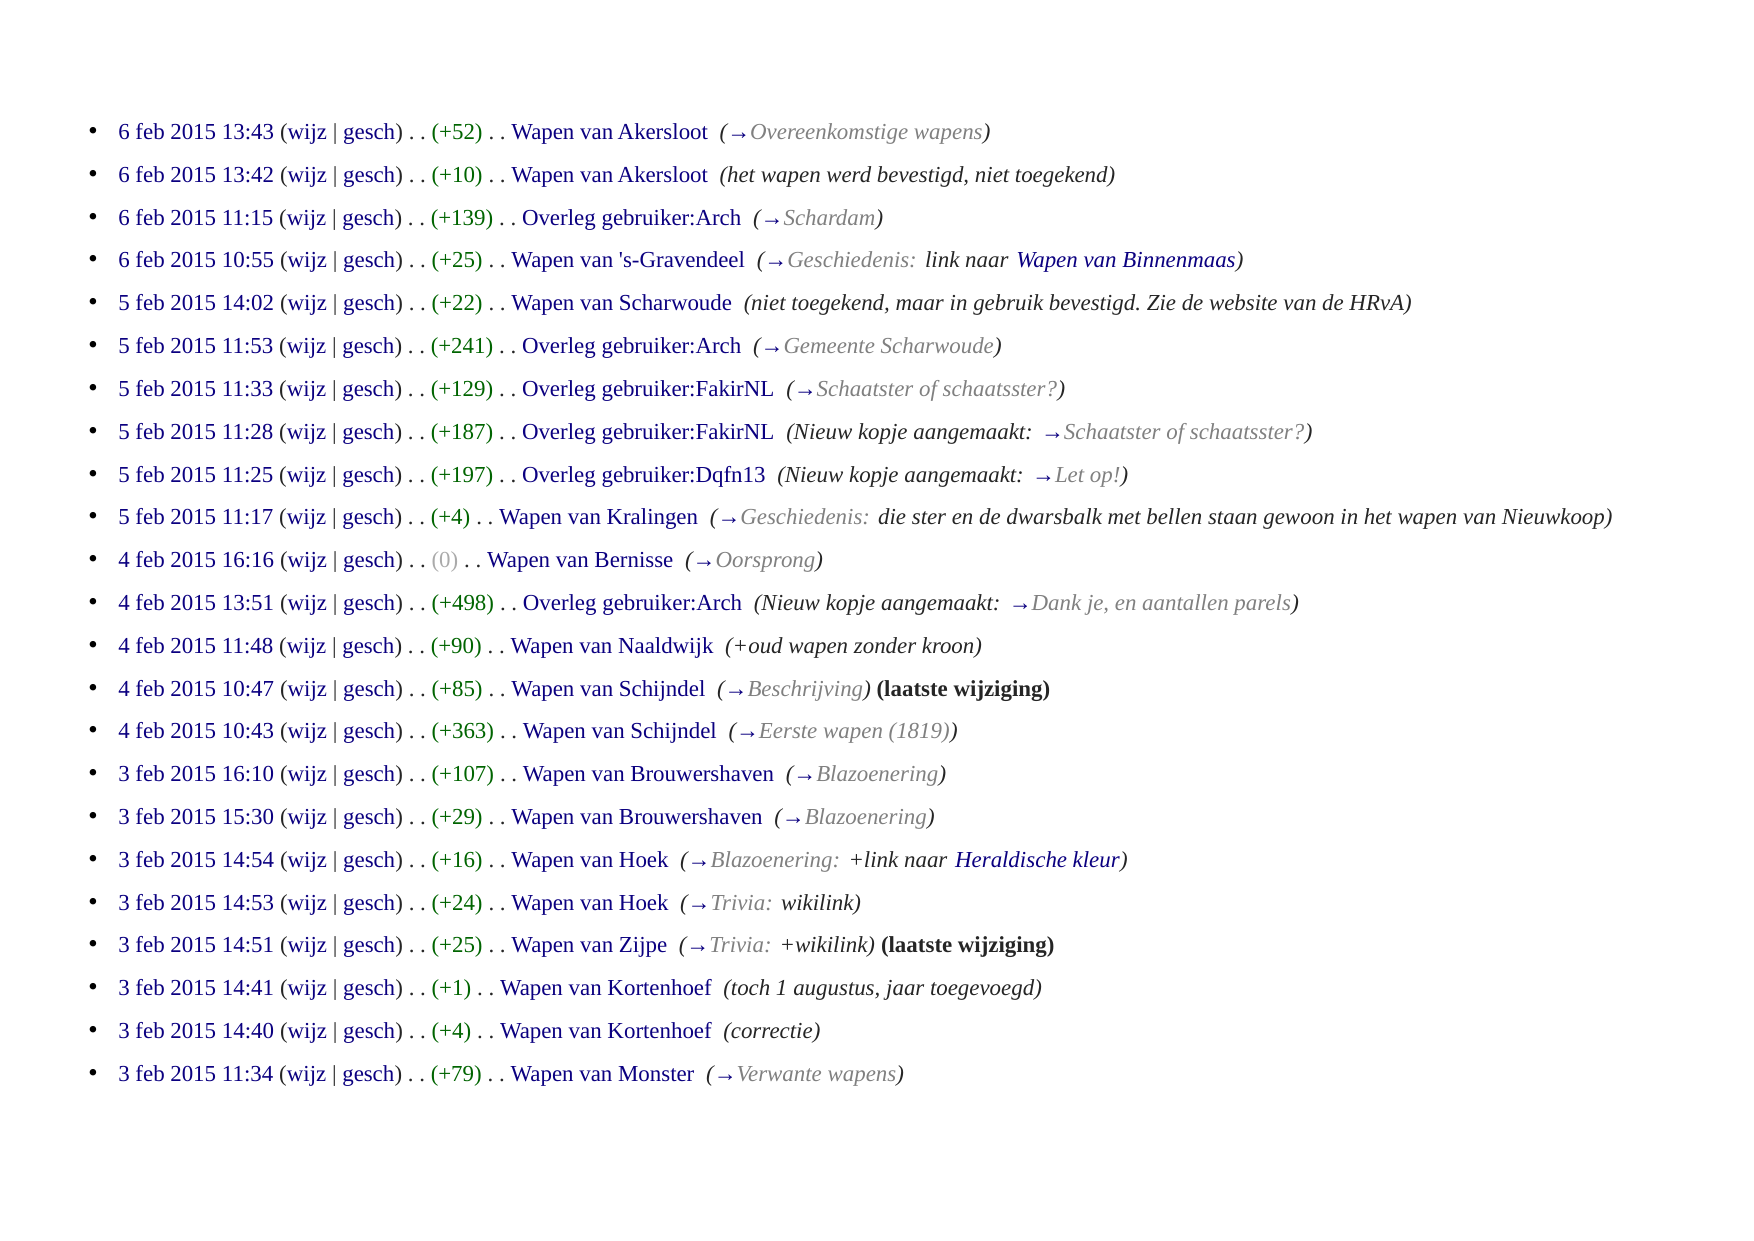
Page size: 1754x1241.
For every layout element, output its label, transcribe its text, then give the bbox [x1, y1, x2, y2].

list 3 feb 2015 14:40 (wijz | gesch) . . (+4)‎ . . Wapen van Kortenhoef ‎ (correctie) [118, 1017, 1636, 1044]
list 5 feb 2015 11:53 (wijz | gesch) . . (+241)‎ . . Overleg gebruiker:Arch ‎ (→‎Gemeente Scharwoude) [118, 332, 1636, 359]
list 3 feb 2015 14:51 (wijz | gesch) . . (+25)‎ . . Wapen van Zijpe ‎ (→‎Trivia: +wikilink) (laatste wijziging) [118, 932, 1636, 958]
list 3 feb 2015 14:53 (wijz | gesch) . . (+24)‎ . . Wapen van Hoek ‎ (→‎Trivia: wikilink) [118, 889, 1636, 916]
list 3 feb 2015 15:30 (wijz | gesch) . . (+29)‎ . . Wapen van Brouwershaven ‎ (→‎Blazoenering) [118, 803, 1636, 830]
list 5 feb 2015 11:28 (wijz | gesch) . . (+187)‎ . . Overleg gebruiker:FakirNL ‎ (Nieuw kopje aangemaakt: →‎Schaatster of schaatsster?) [118, 418, 1636, 444]
list 6 feb 2015 13:43 (wijz | gesch) . . (+52)‎ . . Wapen van Akersloot ‎ (→‎Overeenkomstige wapens) [118, 118, 1636, 145]
list 5 feb 2015 11:25 (wijz | gesch) . . (+197)‎ . . Overleg gebruiker:Dqfn13 ‎ (Nieuw kopje aangemaakt: →‎Let op!) [118, 461, 1636, 487]
list 6 feb 2015 13:42 (wijz | gesch) . . (+10)‎ . . Wapen van Akersloot ‎ (het wapen werd bevestigd, niet toegekend) [118, 161, 1636, 188]
list 5 feb 2015 11:17 (wijz | gesch) . . (+4)‎ . . Wapen van Kralingen ‎ (→‎Geschiedenis: die ster en de dwarsbalk met bellen staan gewoon in het wapen van Nieuwkoop) [118, 503, 1636, 530]
list 4 feb 2015 16:16 (wijz | gesch) . . (0)‎ . . Wapen van Bernisse ‎ (→‎Oorsprong) [118, 546, 1636, 573]
list 3 feb 2015 11:34 (wijz | gesch) . . (+79)‎ . . Wapen van Monster ‎ (→‎Verwante wapens) [118, 1060, 1636, 1087]
list 4 feb 2015 13:51 (wijz | gesch) . . (+498)‎ . . Overleg gebruiker:Arch ‎ (Nieuw kopje aangemaakt: →‎Dank je, en aantallen parels) [118, 589, 1636, 616]
list 5 feb 2015 11:33 (wijz | gesch) . . (+129)‎ . . Overleg gebruiker:FakirNL ‎ (→‎Schaatster of schaatsster?) [118, 375, 1636, 402]
list 3 feb 2015 14:54 (wijz | gesch) . . (+16)‎ . . Wapen van Hoek ‎ (→‎Blazoenering: +link naar Heraldische kleur) [118, 846, 1636, 873]
list 3 feb 2015 14:41 (wijz | gesch) . . (+1)‎ . . Wapen van Kortenhoef ‎ (toch 1 augustus, jaar toegevoegd) [118, 974, 1636, 1001]
list 5 feb 2015 14:02 (wijz | gesch) . . (+22)‎ . . Wapen van Scharwoude ‎ (niet toegekend, maar in gebruik bevestigd. Zie de website van de HRvA) [118, 289, 1636, 316]
list 4 feb 2015 11:48 (wijz | gesch) . . (+90)‎ . . Wapen van Naaldwijk ‎ (+oud wapen zonder kroon) [118, 632, 1636, 659]
list 3 feb 2015 16:10 (wijz | gesch) . . (+107)‎ . . Wapen van Brouwershaven ‎ (→‎Blazoenering) [118, 760, 1636, 787]
list 4 feb 2015 10:47 (wijz | gesch) . . (+85)‎ . . Wapen van Schijndel ‎ (→‎Beschrijving) (laatste wijziging) [118, 675, 1636, 701]
list 6 feb 2015 11:15 (wijz | gesch) . . (+139)‎ . . Overleg gebruiker:Arch ‎ (→‎Schardam) [118, 204, 1636, 231]
list 4 feb 2015 10:43 (wijz | gesch) . . (+363)‎ . . Wapen van Schijndel ‎ (→‎Eerste wapen (1819)) [118, 717, 1636, 744]
list 6 feb 2015 10:55 (wijz | gesch) . . (+25)‎ . . Wapen van 's-Gravendeel ‎ (→‎Geschiedenis: link naar Wapen van Binnenmaas) [118, 247, 1636, 273]
